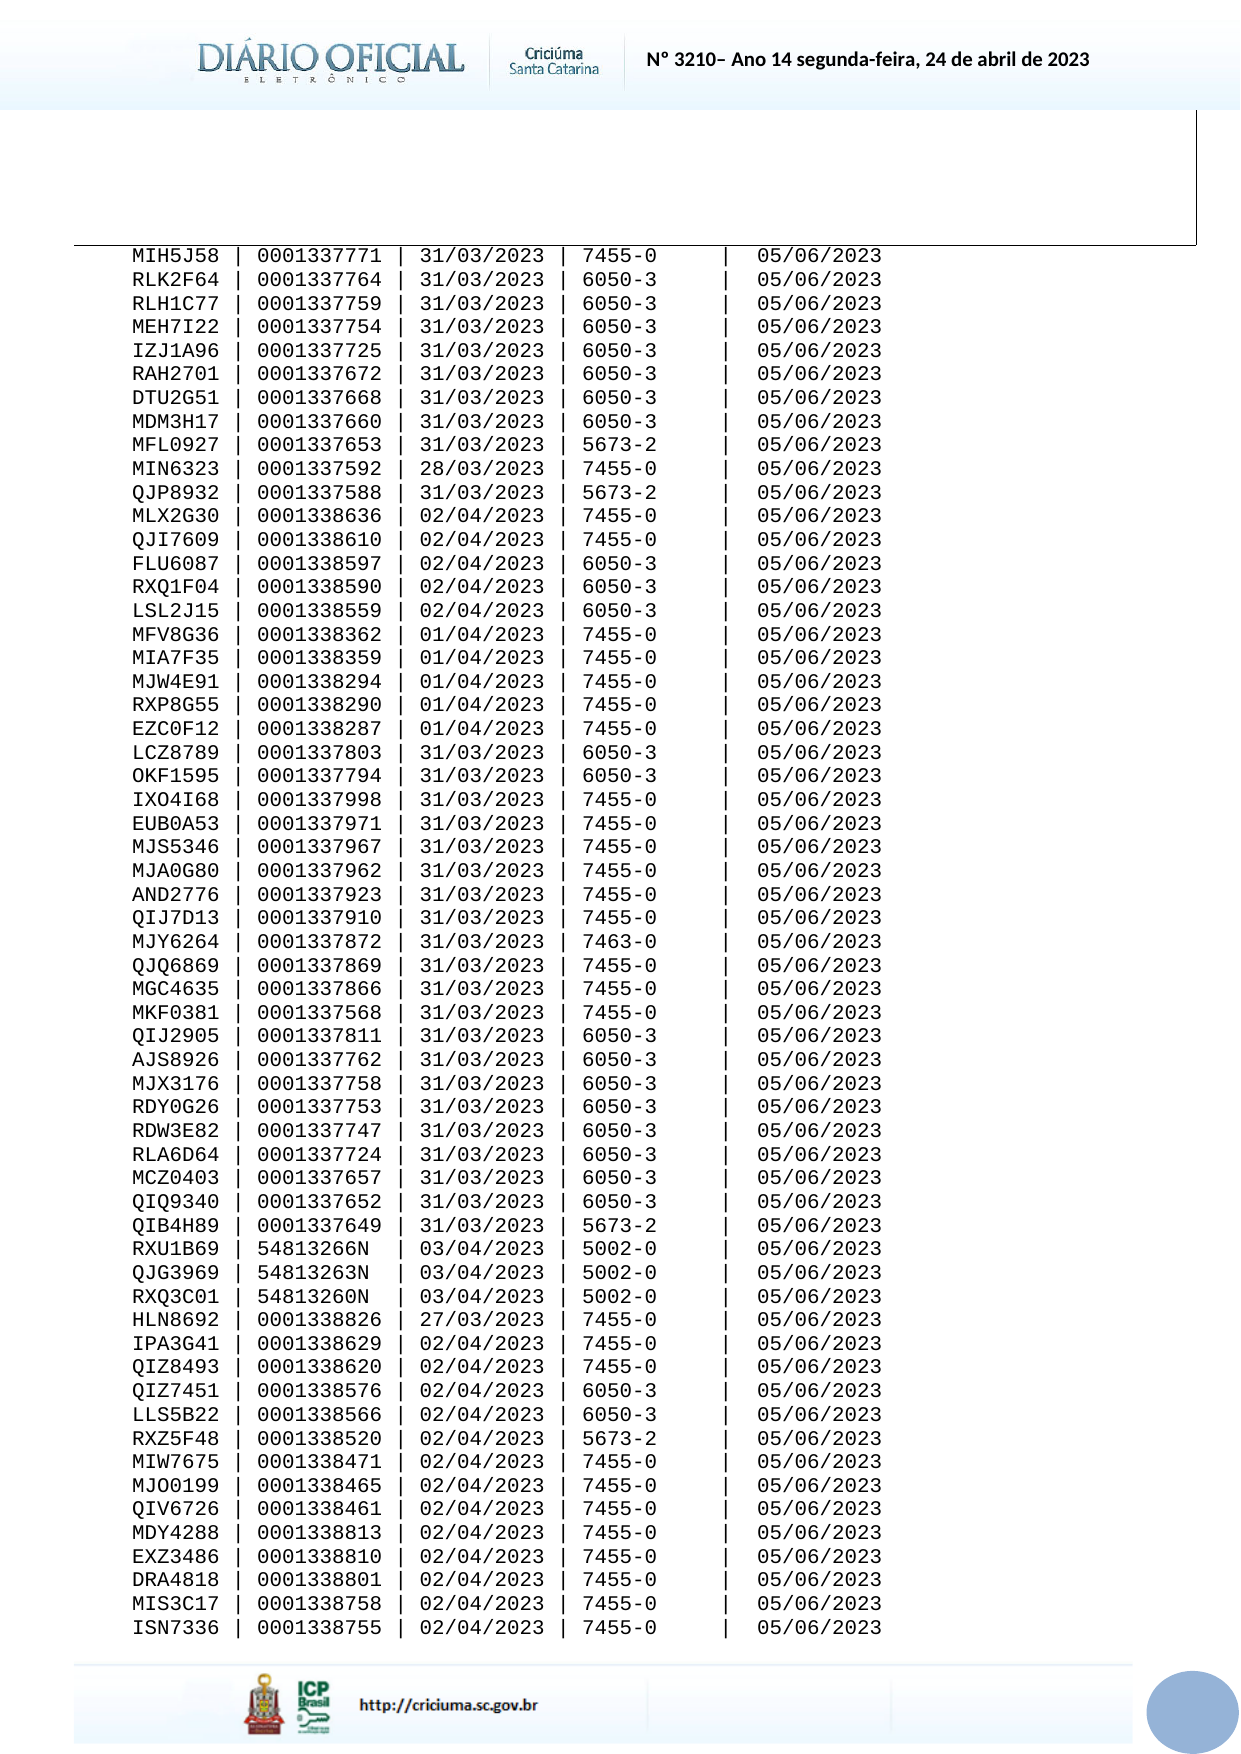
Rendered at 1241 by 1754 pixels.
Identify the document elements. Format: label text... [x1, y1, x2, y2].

text EUB0A53 | 0001337971 | 31/03/2023 | 7455-0 | 05/06/2023 [44, 813, 1196, 836]
text RAH2701 | 0001337672 | 31/03/2023 | 6050-3 | 05/06/2023 [44, 363, 1196, 387]
text MDM3H17 | 0001337660 | 31/03/2023 | 6050-3 | 05/06/2023 [44, 411, 1196, 434]
text MCZ0403 | 0001337657 | 31/03/2023 | 6050-3 | 05/06/2023 [44, 1167, 1196, 1191]
text MJO0199 | 0001338465 | 02/04/2023 | 7455-0 | 05/06/2023 [44, 1475, 1196, 1498]
text QJI7609 | 0001338610 | 02/04/2023 | 7455-0 | 05/06/2023 [44, 529, 1196, 553]
text RXZ5F48 | 0001338520 | 02/04/2023 | 5673-2 | 05/06/2023 [44, 1427, 1196, 1451]
text LLS5B22 | 0001338566 | 02/04/2023 | 6050-3 | 05/06/2023 [44, 1404, 1196, 1427]
text MDY4288 | 0001338813 | 02/04/2023 | 7455-0 | 05/06/2023 [44, 1522, 1196, 1546]
text MLX2G30 | 0001338636 | 02/04/2023 | 7455-0 | 05/06/2023 [44, 505, 1196, 529]
text IPA3G41 | 0001338629 | 02/04/2023 | 7455-0 | 05/06/2023 [44, 1333, 1196, 1357]
text HLN8692 | 0001338826 | 27/03/2023 | 7455-0 | 05/06/2023 [44, 1309, 1196, 1333]
text QIZ7451 | 0001338576 | 02/04/2023 | 6050-3 | 05/06/2023 [44, 1380, 1196, 1404]
text AND2776 | 0001337923 | 31/03/2023 | 7455-0 | 05/06/2023 [44, 884, 1196, 907]
text QIQ9340 | 0001337652 | 31/03/2023 | 6050-3 | 05/06/2023 [44, 1191, 1196, 1215]
text DRA4818 | 0001338801 | 02/04/2023 | 7455-0 | 05/06/2023 [44, 1569, 1196, 1593]
text MJA0G80 | 0001337962 | 31/03/2023 | 7455-0 | 05/06/2023 [44, 860, 1196, 884]
text QIV6726 | 0001338461 | 02/04/2023 | 7455-0 | 05/06/2023 [44, 1498, 1196, 1522]
text MIW7675 | 0001338471 | 02/04/2023 | 7455-0 | 05/06/2023 [44, 1451, 1196, 1475]
text RLK2F64 | 0001337764 | 31/03/2023 | 6050-3 | 05/06/2023 [44, 269, 1196, 292]
text QJQ6869 | 0001337869 | 31/03/2023 | 7455-0 | 05/06/2023 [44, 954, 1196, 978]
text EZC0F12 | 0001338287 | 01/04/2023 | 7455-0 | 05/06/2023 [44, 718, 1196, 742]
text QIZ8493 | 0001338620 | 02/04/2023 | 7455-0 | 05/06/2023 [44, 1357, 1196, 1380]
text MGC4635 | 0001337866 | 31/03/2023 | 7455-0 | 05/06/2023 [44, 978, 1196, 1002]
text LSL2J15 | 0001338559 | 02/04/2023 | 6050-3 | 05/06/2023 [44, 600, 1196, 623]
text QIJ2905 | 0001337811 | 31/03/2023 | 6050-3 | 05/06/2023 [44, 1026, 1196, 1049]
text DTU2G51 | 0001337668 | 31/03/2023 | 6050-3 | 05/06/2023 [44, 387, 1196, 411]
text MJY6264 | 0001337872 | 31/03/2023 | 7463-0 | 05/06/2023 [44, 931, 1196, 954]
text MFV8G36 | 0001338362 | 01/04/2023 | 7455-0 | 05/06/2023 [44, 623, 1196, 647]
text RXQ3C01 | 54813260N | 03/04/2023 | 5002-0 | 05/06/2023 [44, 1286, 1196, 1309]
text RXQ1F04 | 0001338590 | 02/04/2023 | 6050-3 | 05/06/2023 [44, 576, 1196, 600]
text IZJ1A96 | 0001337725 | 31/03/2023 | 6050-3 | 05/06/2023 [44, 340, 1196, 363]
text AJS8926 | 0001337762 | 31/03/2023 | 6050-3 | 05/06/2023 [44, 1049, 1196, 1073]
text MIA7F35 | 0001338359 | 01/04/2023 | 7455-0 | 05/06/2023 [44, 647, 1196, 671]
text MIS3C17 | 0001338758 | 02/04/2023 | 7455-0 | 05/06/2023 [44, 1593, 1196, 1617]
text QIB4H89 | 0001337649 | 31/03/2023 | 5673-2 | 05/06/2023 [44, 1215, 1196, 1238]
text RDY0G26 | 0001337753 | 31/03/2023 | 6050-3 | 05/06/2023 [44, 1096, 1196, 1120]
text EXZ3486 | 0001338810 | 02/04/2023 | 7455-0 | 05/06/2023 [44, 1546, 1196, 1569]
text LCZ8789 | 0001337803 | 31/03/2023 | 6050-3 | 05/06/2023 [44, 742, 1196, 765]
text MFL0927 | 0001337653 | 31/03/2023 | 5673-2 | 05/06/2023 [44, 434, 1196, 458]
text RDW3E82 | 0001337747 | 31/03/2023 | 6050-3 | 05/06/2023 [44, 1120, 1196, 1144]
text RLA6D64 | 0001337724 | 31/03/2023 | 6050-3 | 05/06/2023 [44, 1144, 1196, 1167]
text RXU1B69 | 54813266N | 03/04/2023 | 5002-0 | 05/06/2023 [44, 1238, 1196, 1262]
text MIH5J58 | 0001337771 | 31/03/2023 | 7455-0 | 05/06/2023 [44, 245, 1196, 269]
text QJG3969 | 54813263N | 03/04/2023 | 5002-0 | 05/06/2023 [44, 1262, 1196, 1286]
text RXP8G55 | 0001338290 | 01/04/2023 | 7455-0 | 05/06/2023 [44, 694, 1196, 718]
text MJX3176 | 0001337758 | 31/03/2023 | 6050-3 | 05/06/2023 [44, 1073, 1196, 1096]
text FLU6087 | 0001338597 | 02/04/2023 | 6050-3 | 05/06/2023 [44, 553, 1196, 576]
text QIJ7D13 | 0001337910 | 31/03/2023 | 7455-0 | 05/06/2023 [44, 907, 1196, 931]
text QJP8932 | 0001337588 | 31/03/2023 | 5673-2 | 05/06/2023 [44, 482, 1196, 505]
text MJS5346 | 0001337967 | 31/03/2023 | 7455-0 | 05/06/2023 [44, 836, 1196, 860]
text MJW4E91 | 0001338294 | 01/04/2023 | 7455-0 | 05/06/2023 [44, 671, 1196, 694]
text ISN7336 | 0001338755 | 02/04/2023 | 7455-0 | 05/06/2023 [44, 1617, 1196, 1640]
text IXO4I68 | 0001337998 | 31/03/2023 | 7455-0 | 05/06/2023 [44, 789, 1196, 813]
text MKF0381 | 0001337568 | 31/03/2023 | 7455-0 | 05/06/2023 [44, 1002, 1196, 1026]
text MIN6323 | 0001337592 | 28/03/2023 | 7455-0 | 05/06/2023 [44, 458, 1196, 482]
text RLH1C77 | 0001337759 | 31/03/2023 | 6050-3 | 05/06/2023 [44, 292, 1196, 316]
text MEH7I22 | 0001337754 | 31/03/2023 | 6050-3 | 05/06/2023 [44, 316, 1196, 340]
text OKF1595 | 0001337794 | 31/03/2023 | 6050-3 | 05/06/2023 [44, 765, 1196, 789]
